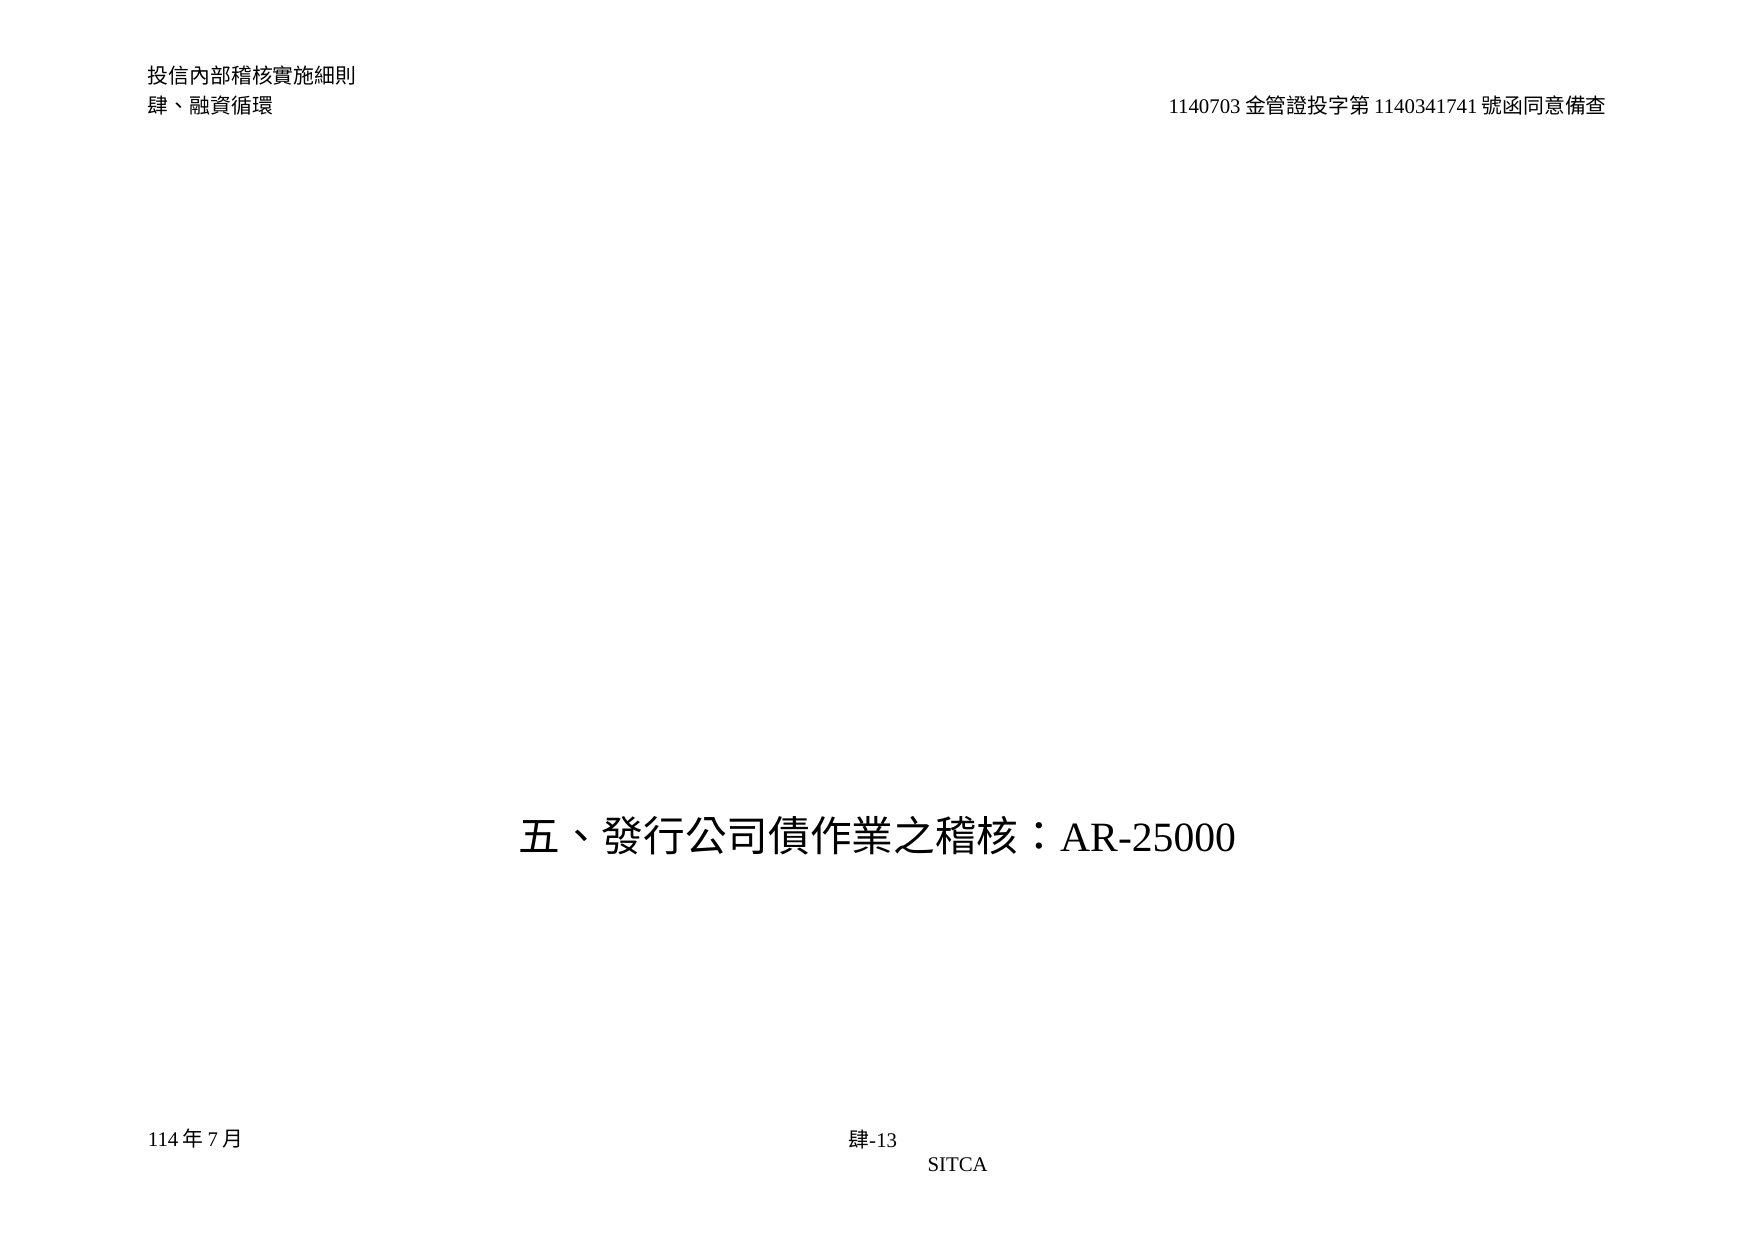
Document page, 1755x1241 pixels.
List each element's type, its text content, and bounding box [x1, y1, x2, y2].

text 五、發行公司債作業之稽核：AR-25000 [148, 791, 1606, 854]
